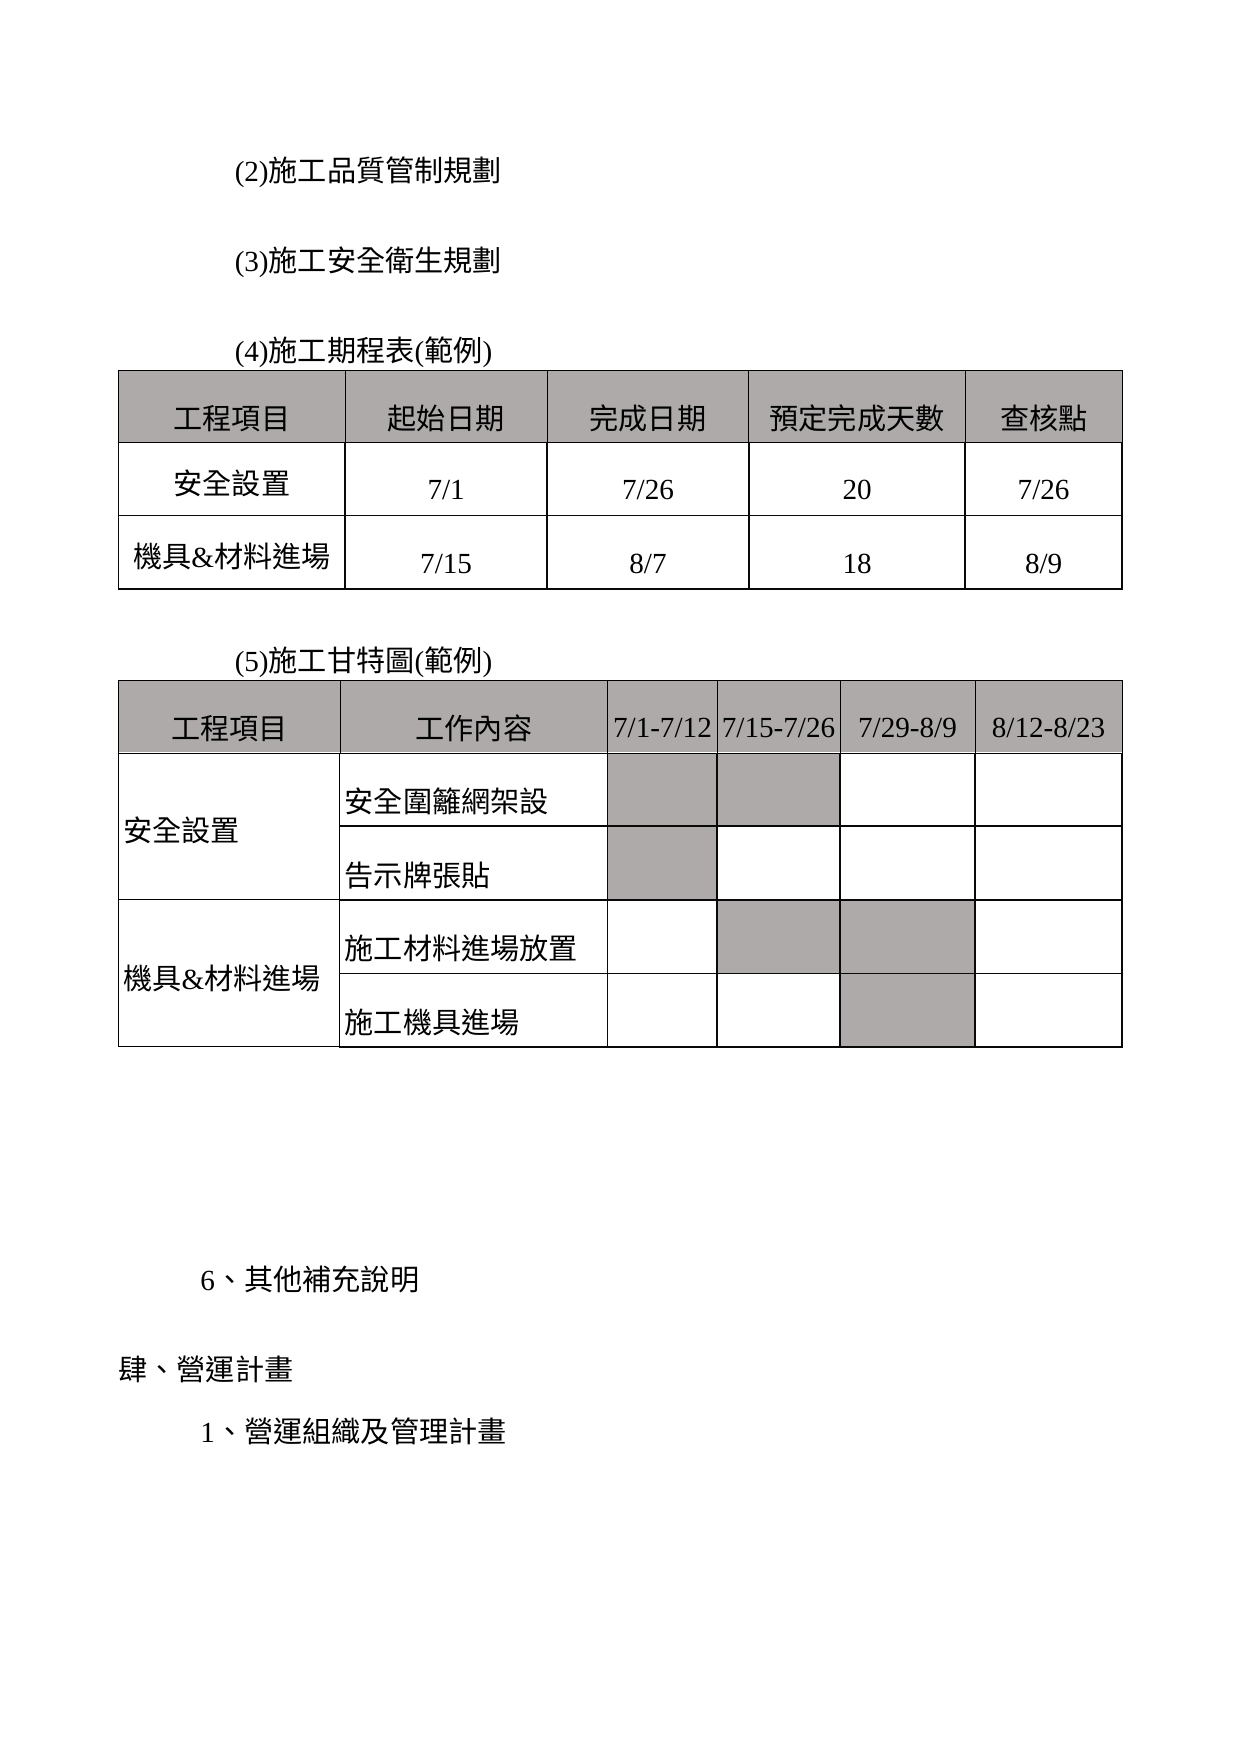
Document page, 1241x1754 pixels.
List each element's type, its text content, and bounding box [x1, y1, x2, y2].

table_cell 安全設置 [119, 754, 339, 899]
list 施工品質管制規劃 [234, 127, 1122, 189]
table_cell 7/26 [548, 443, 748, 514]
table_cell 安全設置 [119, 443, 344, 514]
table_cell [841, 827, 974, 899]
table_cell [718, 827, 839, 899]
table_cell 7/15 [346, 516, 546, 588]
table_cell 7/1 [346, 443, 546, 514]
table_cell 8/7 [548, 516, 748, 588]
table_cell 7/26 [966, 443, 1121, 514]
table_cell [976, 827, 1121, 899]
list 施工甘特圖(範例) [234, 617, 1122, 680]
table_header 工程項目 [119, 371, 345, 442]
table_cell [718, 754, 839, 825]
table_header 工程項目 [119, 681, 340, 752]
table_cell [608, 827, 716, 899]
list 其他補充說明 [200, 1236, 1122, 1298]
table_header 查核點 [966, 371, 1122, 442]
table_header 工作內容 [341, 681, 607, 752]
table_header 完成日期 [548, 371, 748, 442]
list 營運組織及管理計畫 [200, 1388, 1122, 1451]
table_header 起始日期 [346, 371, 547, 442]
table_cell 機具&材料進場 [119, 900, 339, 1046]
table_cell [718, 974, 839, 1046]
text 肆、營運計畫 [118, 1326, 1122, 1388]
table_cell 機具&材料進場 [119, 516, 344, 588]
table_cell [841, 901, 974, 973]
table_cell [841, 754, 974, 825]
table_header 7/1-7/12 [608, 681, 717, 752]
table_cell 施工材料進場放置 [340, 901, 607, 973]
table_cell 8/9 [966, 516, 1121, 588]
table_cell 20 [750, 443, 964, 514]
table_header 8/12-8/23 [976, 681, 1122, 752]
list 施工安全衛生規劃 [234, 217, 1122, 279]
table_cell 18 [750, 516, 964, 588]
table_cell [976, 754, 1121, 825]
table_header 7/15-7/26 [718, 681, 840, 752]
table_cell [976, 901, 1121, 973]
list 施工期程表(範例) [234, 307, 1122, 370]
table_cell [976, 974, 1121, 1046]
table_cell [718, 901, 839, 973]
table_cell 安全圍籬網架設 [340, 754, 607, 825]
table_cell 施工機具進場 [340, 974, 607, 1046]
table_cell 告示牌張貼 [340, 827, 607, 899]
table_cell [608, 754, 716, 825]
table_header 預定完成天數 [749, 371, 965, 442]
table_cell [608, 974, 716, 1046]
table_cell [841, 974, 974, 1046]
table_header 7/29-8/9 [841, 681, 975, 752]
table_cell [608, 901, 716, 973]
